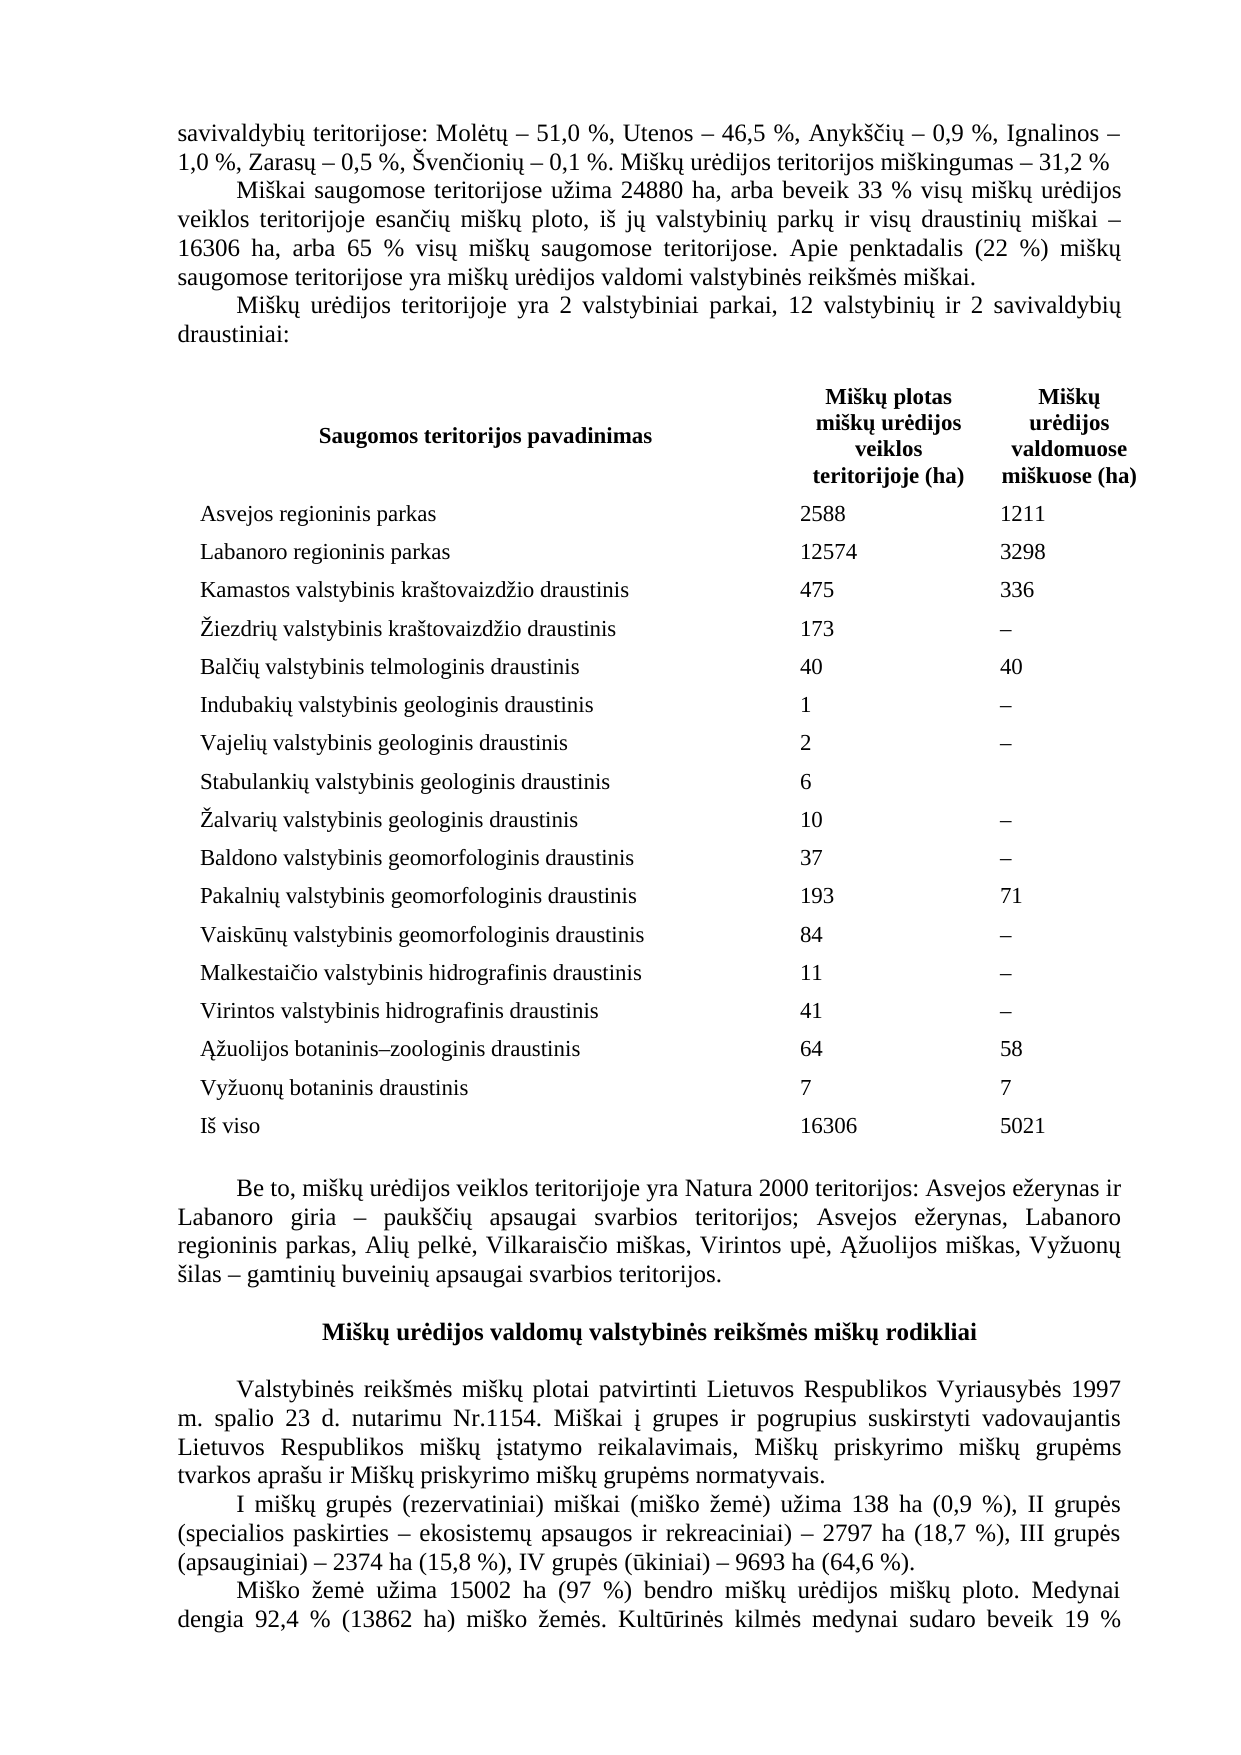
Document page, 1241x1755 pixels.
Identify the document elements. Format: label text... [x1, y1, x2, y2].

table_cell Indubakių valstybinis geologinis draustinis [189, 685, 788, 723]
text Miškų urėdijos valdomų valstybinės reikšmės miškų rodikliai [177, 1317, 1122, 1345]
table_cell 5021 [989, 1106, 1150, 1144]
table_cell 37 [789, 838, 988, 876]
table_cell Žiezdrių valstybinis kraštovaizdžio draustinis [189, 609, 788, 647]
text Miškų urėdijos teritorijoje yra 2 valstybiniai parkai, 12 valstybinių ir 2 savivaldybių draustiniai: [177, 291, 1122, 348]
table_cell 1 [789, 685, 988, 723]
table_header Miškų urėdijos valdomuose miškuose (ha) [989, 377, 1150, 494]
text I miškų grupės (rezervatiniai) miškai (miško žemė) užima 138 ha (0,9 %), II grupės (specialios paskirties – ekosistemų apsaugos ir rekreaciniai) – 2797 ha (18,7 %), III grupės (apsauginiai) – 2374 ha (15,8 %), IV grupės (ūkiniai) – 9693 ha (64,6 %). [177, 1489, 1122, 1575]
table_cell – [989, 915, 1150, 953]
table_cell 475 [789, 571, 988, 609]
text Miško žemė užima 15002 ha (97 %) bendro miškų urėdijos miškų ploto. Medynai dengia 92,4 % (13862 ha) miško žemės. Kultūrinės kilmės medynai sudaro beveik 19 % [177, 1575, 1122, 1633]
table_cell Vajelių valstybinis geologinis draustinis [189, 724, 788, 762]
table_cell [989, 762, 1150, 800]
table_cell Balčių valstybinis telmologinis draustinis [189, 647, 788, 685]
table_cell Malkestaičio valstybinis hidrografinis draustinis [189, 953, 788, 991]
table_cell 10 [789, 800, 988, 838]
table_cell – [989, 991, 1150, 1029]
table_cell 7 [989, 1068, 1150, 1106]
table_cell Iš viso [189, 1106, 788, 1144]
table_cell 193 [789, 876, 988, 915]
table_cell 16306 [789, 1106, 988, 1144]
text Miškai saugomose teritorijose užima 24880 ha, arba beveik 33 % visų miškų urėdijos veiklos teritorijoje esančių miškų ploto, iš jų valstybinių parkų ir visų draustinių miškai – 16306 ha, arba 65 % visų miškų saugomose teritorijose. Apie penktadalis (22 %) miškų saugomose teritorijose yra miškų urėdijos valdomi valstybinės reikšmės miškai. [177, 176, 1122, 291]
table_cell 41 [789, 991, 988, 1029]
text Be to, miškų urėdijos veiklos teritorijoje yra Natura 2000 teritorijos: Asvejos ežerynas ir Labanoro giria – paukščių apsaugai svarbios teritorijos; Asvejos ežerynas, Labanoro regioninis parkas, Alių pelkė, Vilkaraisčio miškas, Virintos upė, Ąžuolijos miškas, Vyžuonų šilas – gamtinių buveinių apsaugai svarbios teritorijos. [177, 1173, 1122, 1288]
table_cell – [989, 953, 1150, 991]
table_cell Pakalnių valstybinis geomorfologinis draustinis [189, 876, 788, 915]
table_cell 12574 [789, 533, 988, 571]
table_cell 1211 [989, 494, 1150, 532]
table_cell Virintos valstybinis hidrografinis draustinis [189, 991, 788, 1029]
table_cell 2 [789, 724, 988, 762]
table_cell 6 [789, 762, 988, 800]
table_cell – [989, 609, 1150, 647]
text Valstybinės reikšmės miškų plotai patvirtinti Lietuvos Respublikos Vyriausybės 1997 m. spalio 23 d. nutarimu Nr.1154. Miškai į grupes ir pogrupius suskirstyti vadovaujantis Lietuvos Respublikos miškų įstatymo reikalavimais, Miškų priskyrimo miškų grupėms tvarkos aprašu ir Miškų priskyrimo miškų grupėms normatyvais. [177, 1374, 1122, 1489]
table_cell 84 [789, 915, 988, 953]
table_header Miškų plotas miškų urėdijos veiklos teritorijoje (ha) [789, 377, 988, 494]
table_cell – [989, 685, 1150, 723]
table_cell – [989, 838, 1150, 876]
table_cell 7 [789, 1068, 988, 1106]
table_cell 3298 [989, 533, 1150, 571]
table_cell Kamastos valstybinis kraštovaizdžio draustinis [189, 571, 788, 609]
table_cell 71 [989, 876, 1150, 915]
table_header Saugomos teritorijos pavadinimas [189, 377, 788, 494]
text savivaldybių teritorijose: Molėtų – 51,0 %, Utenos – 46,5 %, Anykščių – 0,9 %, Ignalinos – 1,0 %, Zarasų – 0,5 %, Švenčionių – 0,1 %. Miškų urėdijos teritorijos miškingumas – 31,2 % [177, 118, 1122, 176]
table_cell Asvejos regioninis parkas [189, 494, 788, 532]
table_cell Vyžuonų botaninis draustinis [189, 1068, 788, 1106]
table_cell 11 [789, 953, 988, 991]
table_cell 336 [989, 571, 1150, 609]
table_cell 64 [789, 1029, 988, 1068]
table_cell – [989, 724, 1150, 762]
table_cell Vaiskūnų valstybinis geomorfologinis draustinis [189, 915, 788, 953]
table_cell 40 [989, 647, 1150, 685]
table_cell Baldono valstybinis geomorfologinis draustinis [189, 838, 788, 876]
table_cell – [989, 800, 1150, 838]
table_cell 58 [989, 1029, 1150, 1068]
table_cell Stabulankių valstybinis geologinis draustinis [189, 762, 788, 800]
table_cell 173 [789, 609, 988, 647]
table_cell Ąžuolijos botaninis–zoologinis draustinis [189, 1029, 788, 1068]
table_cell Labanoro regioninis parkas [189, 533, 788, 571]
table_cell 40 [789, 647, 988, 685]
table_cell 2588 [789, 494, 988, 532]
table_cell Žalvarių valstybinis geologinis draustinis [189, 800, 788, 838]
